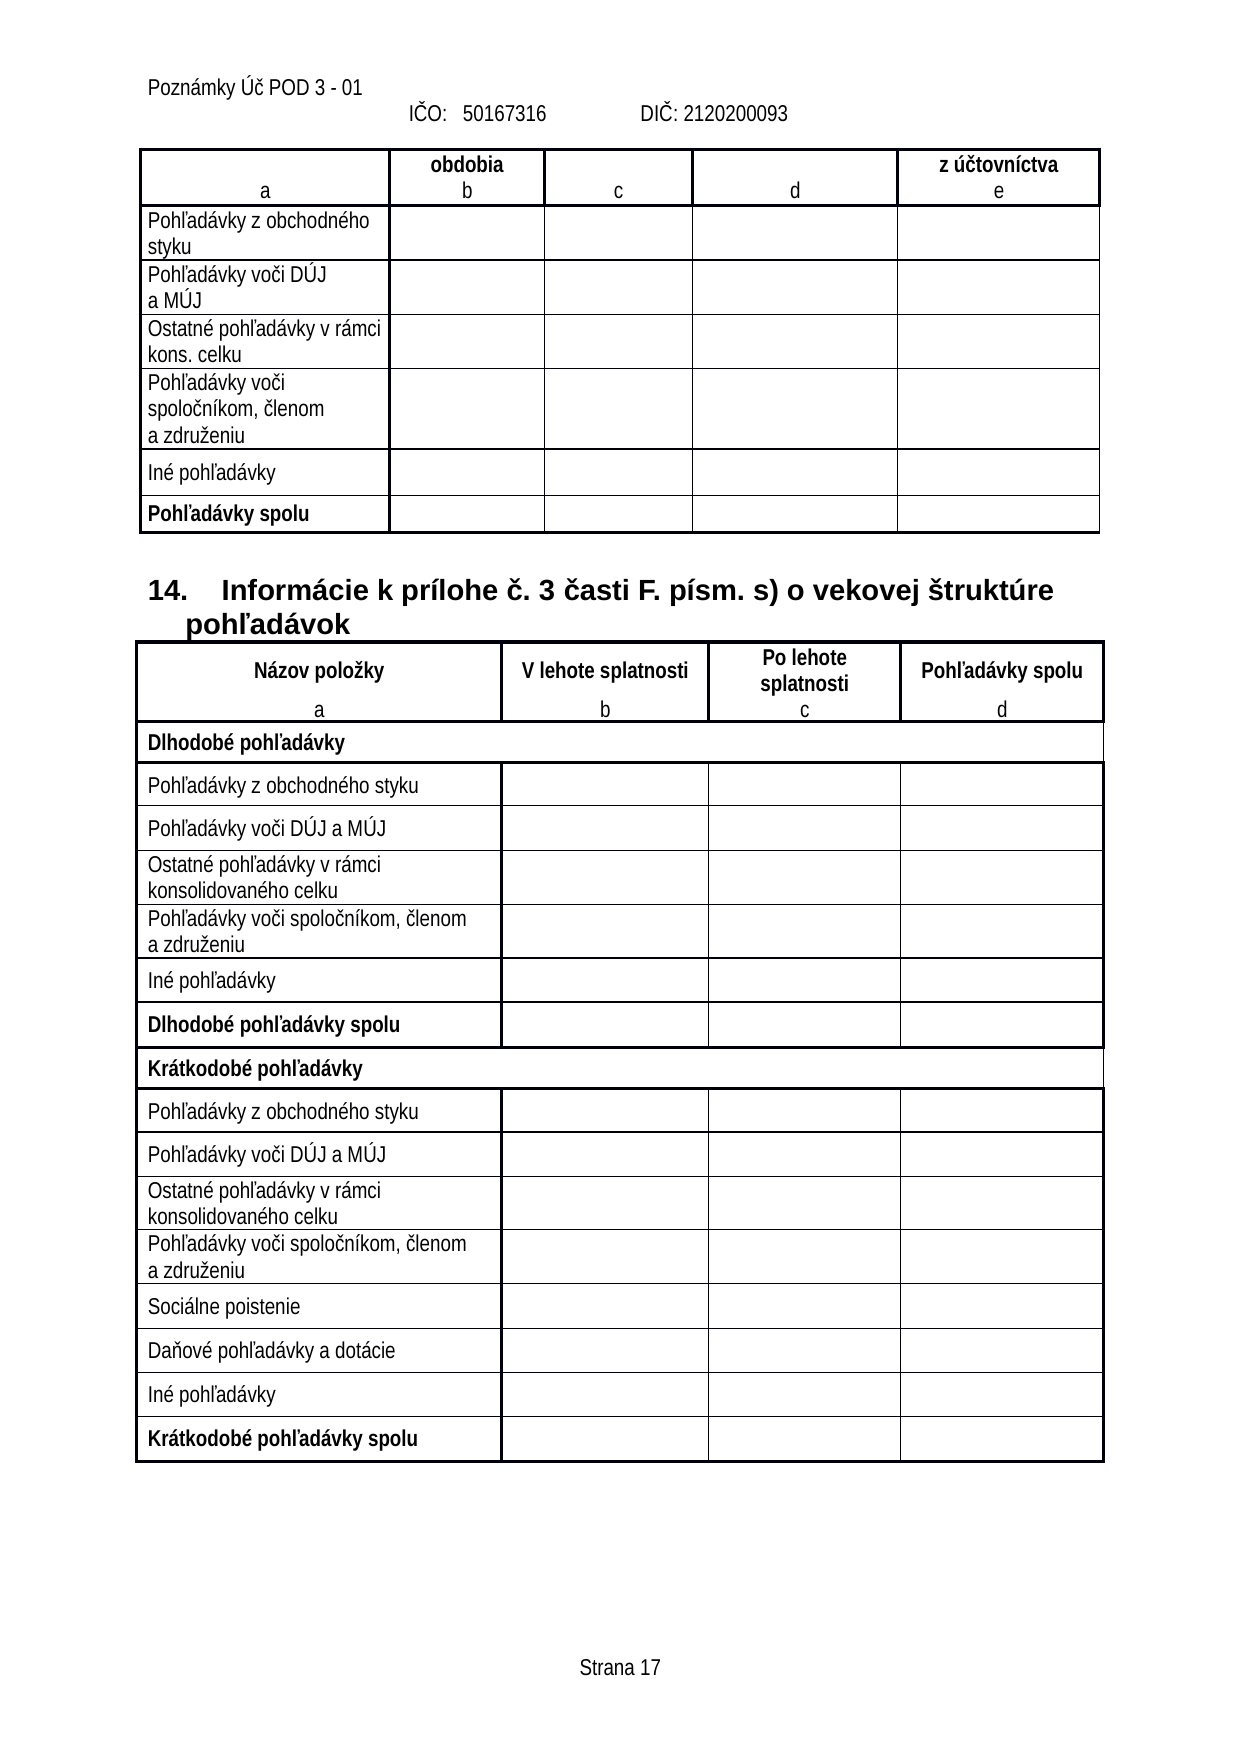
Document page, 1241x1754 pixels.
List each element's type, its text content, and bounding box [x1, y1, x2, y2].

table_cell [503, 764, 708, 805]
table_header Po lehote splatnosti [710, 644, 899, 696]
table_cell b [503, 696, 707, 720]
table_cell [709, 764, 900, 805]
table_cell [545, 496, 692, 531]
table_cell [901, 1177, 1102, 1229]
table_cell [503, 1090, 708, 1131]
table_cell [545, 207, 692, 259]
table_cell z účtovníctva [899, 151, 1098, 177]
table_cell Krátkodobé pohľadávky [138, 1049, 1103, 1087]
table_cell Pohľadávky voči DÚJ a MÚJ [138, 806, 500, 850]
table_header V lehote splatnosti [503, 644, 707, 696]
table_cell [545, 261, 692, 314]
table_cell [709, 1284, 900, 1327]
table_cell [901, 905, 1102, 957]
table_cell [503, 959, 708, 1001]
table_cell [901, 1417, 1102, 1460]
table_cell Pohľadávky z obchodného styku [138, 1090, 500, 1131]
table_cell [901, 764, 1102, 805]
table_cell [503, 806, 708, 850]
table_cell [901, 1003, 1102, 1046]
table_cell [391, 369, 544, 448]
title Informácie k prílohe č. 3 časti F. písm. s) o vekovej štruktúre pohľadávok [148, 573, 1092, 640]
table_cell [709, 905, 900, 957]
table_cell Dlhodobé pohľadávky spolu [138, 1003, 500, 1046]
table_cell [901, 1373, 1102, 1416]
table_cell Pohľadávky spolu [142, 496, 388, 531]
table_cell [898, 315, 1099, 367]
table_cell d [902, 696, 1102, 720]
table_cell [503, 1177, 708, 1229]
table_cell [391, 496, 544, 531]
table_header [142, 151, 388, 177]
table_cell [709, 1003, 900, 1046]
table_cell c [546, 177, 691, 203]
table_cell [503, 905, 708, 957]
table_cell [503, 851, 708, 903]
table_cell [545, 369, 692, 448]
table_header Názov položky [138, 644, 500, 696]
table_cell Iné pohľadávky [138, 959, 500, 1001]
table_cell Ostatné pohľadávky v rámci kons. celku [142, 315, 388, 367]
table_cell [709, 1329, 900, 1372]
table_cell Pohľadávky voči spoločníkom, členom a združeniu [142, 369, 388, 448]
table_cell [709, 1230, 900, 1283]
table_cell [898, 207, 1099, 259]
table_cell [693, 450, 897, 495]
table_cell [898, 369, 1099, 448]
table_cell Iné pohľadávky [138, 1373, 500, 1416]
table_cell Pohľadávky voči spoločníkom, členom a združeniu [138, 905, 500, 957]
table_cell [546, 151, 691, 177]
table_cell Pohľadávky voči DÚJ a MÚJ [138, 1133, 500, 1176]
table_cell Pohľadávky voči DÚJ a MÚJ [142, 261, 388, 314]
table_cell [391, 261, 544, 314]
table_cell [694, 151, 896, 177]
table_cell Pohľadávky z obchodného styku [138, 764, 500, 805]
table_cell [693, 207, 897, 259]
table_cell a [138, 696, 500, 720]
table_cell [391, 207, 544, 259]
table_cell [709, 1133, 900, 1176]
table_cell [901, 806, 1102, 850]
table_cell [901, 851, 1102, 903]
table_cell [503, 1284, 708, 1327]
table_header Pohľadávky spolu [902, 644, 1102, 696]
table_cell [391, 315, 544, 367]
table_cell [693, 261, 897, 314]
table_cell [709, 959, 900, 1001]
table_cell Pohľadávky z obchodného styku [142, 207, 388, 259]
table_cell e [899, 177, 1098, 203]
table_cell [901, 1090, 1102, 1131]
table_cell [545, 450, 692, 495]
table_cell [503, 1133, 708, 1176]
table_cell d [694, 177, 896, 203]
table_cell [693, 369, 897, 448]
table_cell [901, 1284, 1102, 1327]
table_cell [898, 496, 1099, 531]
table_cell [709, 851, 900, 903]
table_cell [693, 496, 897, 531]
table_cell [503, 1230, 708, 1283]
table_cell [898, 261, 1099, 314]
table_cell Dlhodobé pohľadávky [138, 723, 1103, 761]
table_cell [901, 1329, 1102, 1372]
table_cell Ostatné pohľadávky v rámci konsolidovaného celku [138, 851, 500, 903]
table_cell [709, 1373, 900, 1416]
table_cell a [142, 177, 388, 203]
table_cell [898, 450, 1099, 495]
table_cell [709, 1090, 900, 1131]
table_cell [503, 1373, 708, 1416]
table_cell [901, 959, 1102, 1001]
table_cell Sociálne poistenie [138, 1284, 500, 1327]
table_cell Pohľadávky voči spoločníkom, členom a združeniu [138, 1230, 500, 1283]
table_cell obdobia [391, 151, 543, 177]
table_cell [693, 315, 897, 367]
table_cell c [710, 696, 899, 720]
table_cell Ostatné pohľadávky v rámci konsolidovaného celku [138, 1177, 500, 1229]
table_cell Iné pohľadávky [142, 450, 388, 495]
table_cell [901, 1133, 1102, 1176]
table_cell [709, 806, 900, 850]
table_cell [709, 1177, 900, 1229]
table_cell [391, 450, 544, 495]
table_cell [901, 1230, 1102, 1283]
table_cell b [391, 177, 543, 203]
table_cell [709, 1417, 900, 1460]
table_cell Krátkodobé pohľadávky spolu [138, 1417, 500, 1460]
table_cell [545, 315, 692, 367]
table_cell [503, 1003, 708, 1046]
table_cell [503, 1329, 708, 1372]
table_cell [503, 1417, 708, 1460]
table_cell Daňové pohľadávky a dotácie [138, 1329, 500, 1372]
